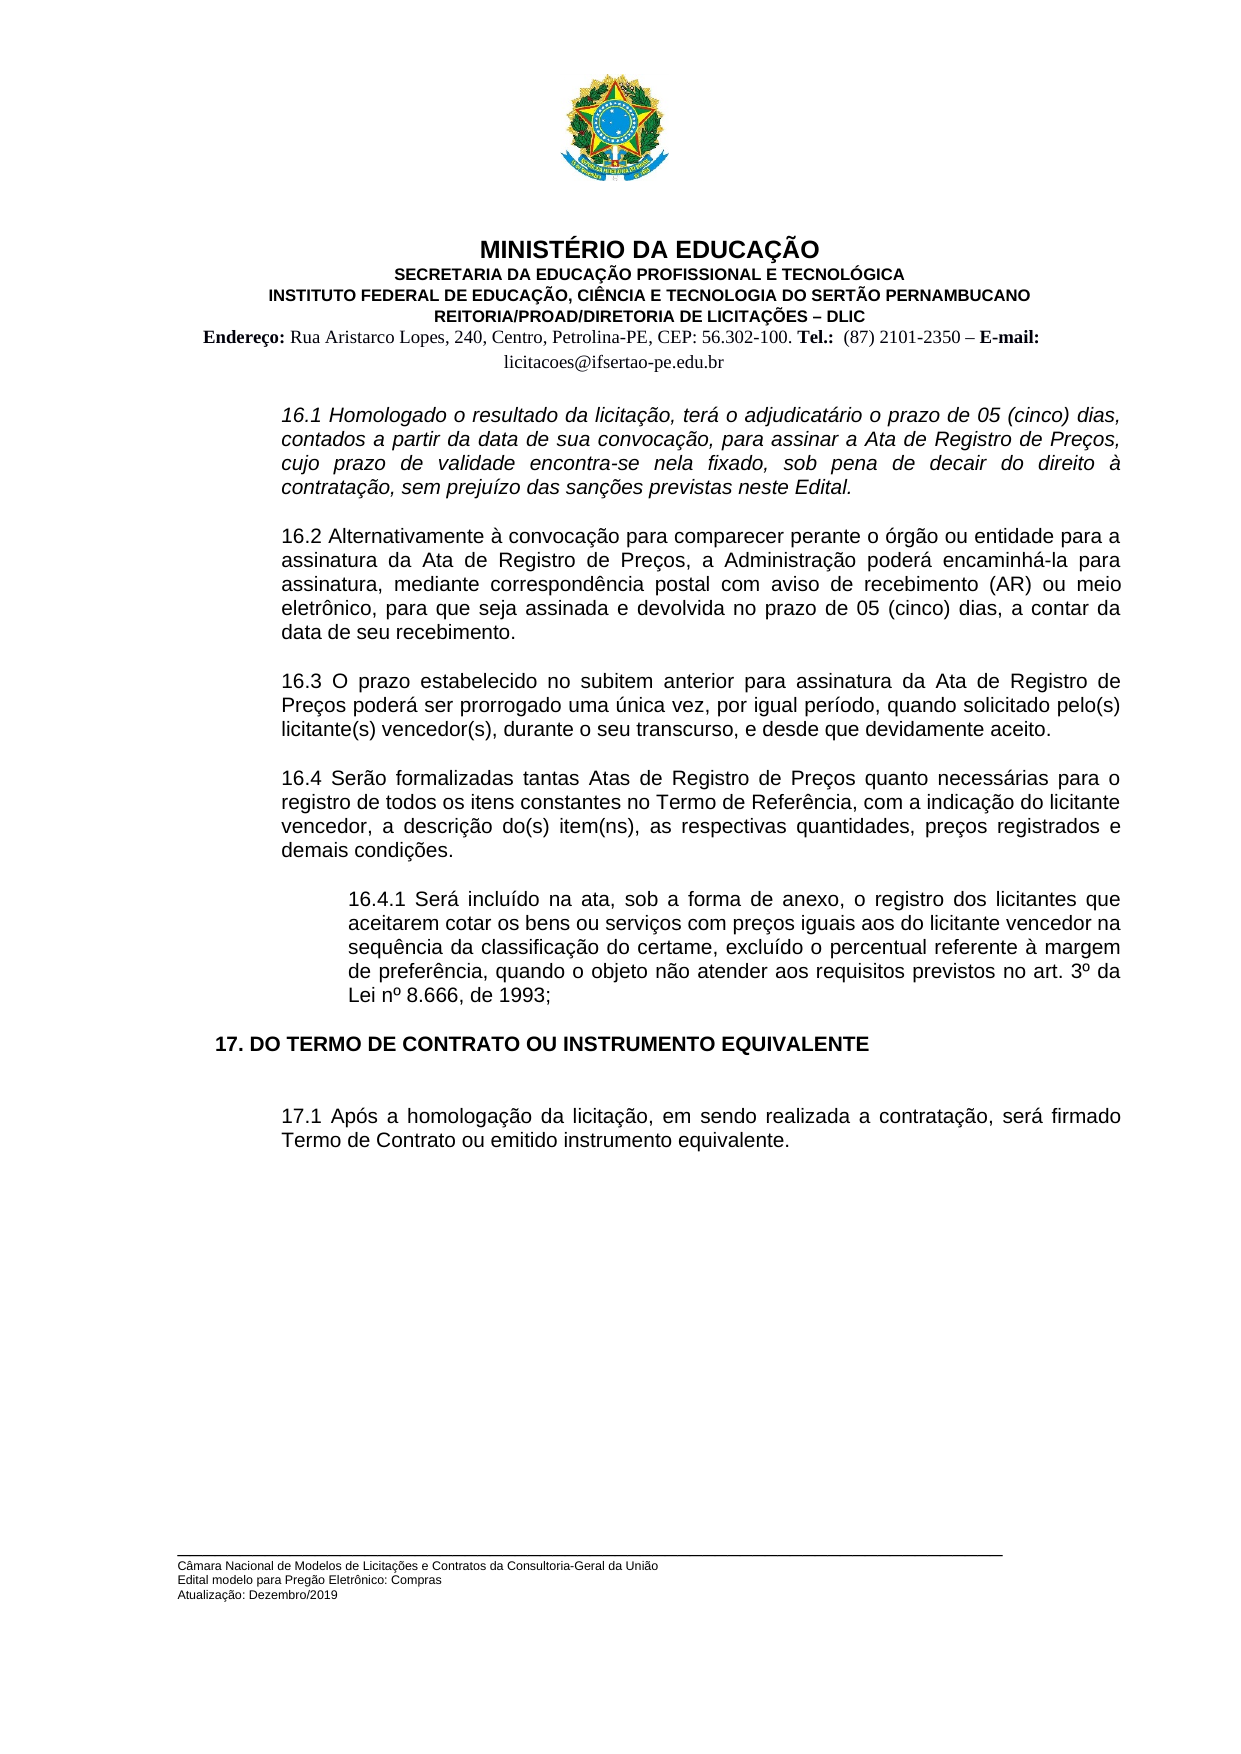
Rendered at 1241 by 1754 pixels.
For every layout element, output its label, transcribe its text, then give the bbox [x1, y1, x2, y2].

list 17.1 Após a homologação da licitação, em sendo realizada a contratação, será firmado Termo de Contrato ou emitido instrumento equivalente. [236, 1104, 1122, 1152]
list 17. DO TERMO DE CONTRATO OU INSTRUMENTO EQUIVALENTE [177, 1031, 1122, 1055]
list 16.2 Alternativamente à convocação para comparecer perante o órgão ou entidade para a assinatura da Ata de Registro de Preços, a Administração poderá encaminhá-la para assinatura, mediante correspondência postal com aviso de recebimento (AR) ou meio eletrônico, para que seja assinada e devolvida no prazo de 05 (cinco) dias, a contar da data de seu recebimento. [236, 524, 1122, 644]
picture [560, 74, 669, 181]
list 16.1 Homologado o resultado da licitação, terá o adjudicatário o prazo de 05 (cinco) dias, contados a partir da data de sua convocação, para assinar a Ata de Registro de Preços, cujo prazo de validade encontra-se nela fixado, sob pena de decair do direito à contratação, sem prejuízo das sanções previstas neste Edital. [236, 403, 1122, 499]
list 16.3 O prazo estabelecido no subitem anterior para assinatura da Ata de Registro de Preços poderá ser prorrogado uma única vez, por igual período, quando solicitado pelo(s) licitante(s) vencedor(s), durante o seu transcurso, e desde que devidamente aceito. [236, 669, 1122, 741]
list 16.4.1 Será incluído na ata, sob a forma de anexo, o registro dos licitantes que aceitarem cotar os bens ou serviços com preços iguais aos do licitante vencedor na sequência da classificação do certame, excluído o percentual referente à margem de preferência, quando o objeto não atender aos requisitos previstos no art. 3º da Lei nº 8.666, de 1993; [295, 887, 1122, 1006]
list 16.4 Serão formalizadas tantas Atas de Registro de Preços quanto necessárias para o registro de todos os itens constantes no Termo de Referência, com a indicação do licitante vencedor, a descrição do(s) item(ns), as respectivas quantidades, preços registrados e demais condições. [236, 766, 1122, 862]
